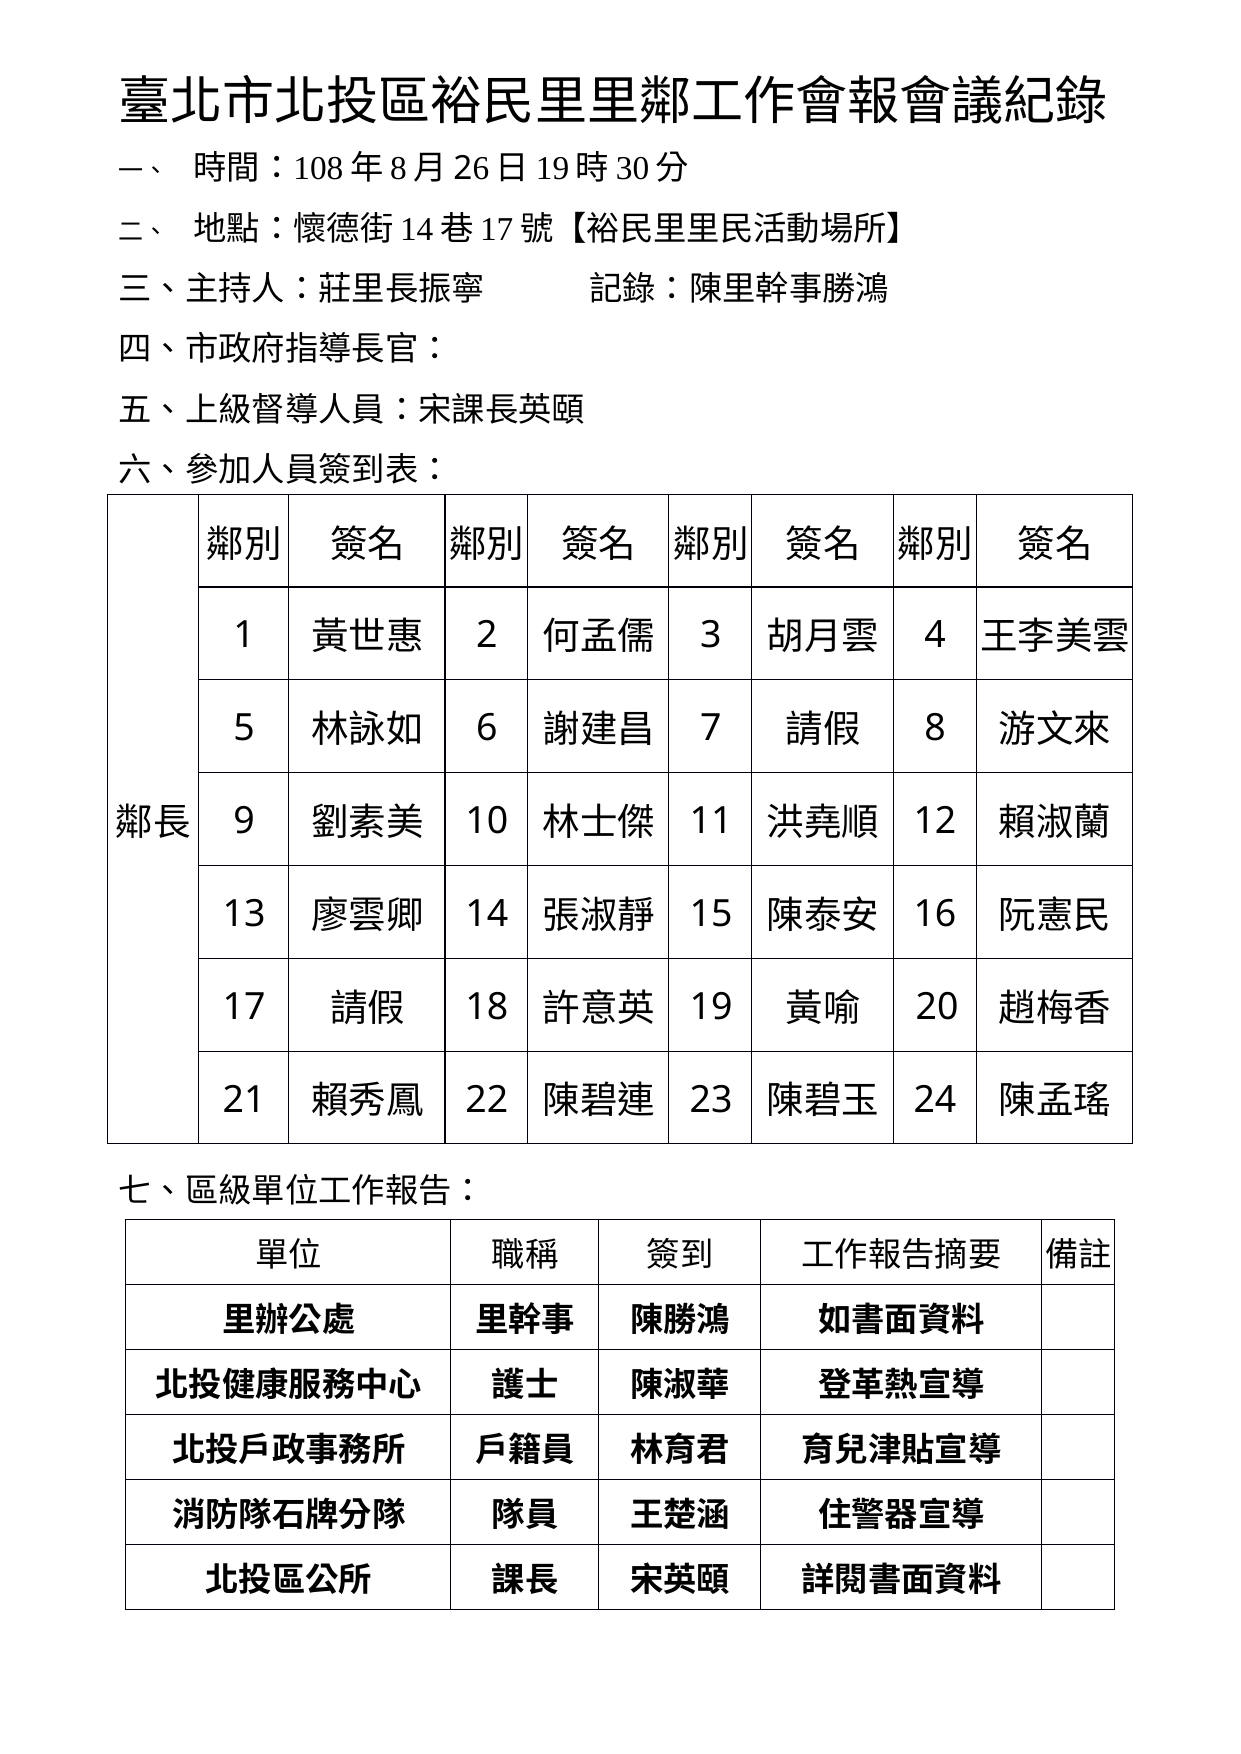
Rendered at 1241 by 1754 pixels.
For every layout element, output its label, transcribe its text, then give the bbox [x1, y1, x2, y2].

list 時間：108年8月26日19時30分 [118, 131, 1122, 192]
table_cell 陳淑華 [599, 1350, 760, 1414]
table_cell 17 [199, 959, 288, 1051]
table_cell 8 [894, 680, 976, 772]
table_cell [1042, 1350, 1114, 1414]
table_cell 消防隊石牌分隊 [126, 1480, 450, 1544]
table_cell 胡月雲 [752, 588, 893, 679]
table_cell 賴淑蘭 [977, 773, 1132, 865]
table_header 簽名 [752, 495, 893, 586]
table_cell 登革熱宣導 [761, 1350, 1041, 1414]
table_cell 陳勝鴻 [599, 1285, 760, 1349]
table_cell 15 [669, 866, 751, 958]
table_cell 4 [894, 588, 976, 679]
table_cell 22 [446, 1052, 527, 1143]
text 七、區級單位工作報告： [118, 1144, 1122, 1219]
table_cell 10 [446, 773, 527, 865]
table_cell 11 [669, 773, 751, 865]
table_header 備註 [1042, 1220, 1114, 1284]
table_header 簽名 [528, 495, 668, 586]
table_cell 黃喻 [752, 959, 893, 1051]
text 五、上級督導人員：宋課長英頤 [118, 373, 1122, 433]
table_cell 何孟儒 [528, 588, 668, 679]
table_header 簽名 [977, 495, 1132, 586]
table_cell 5 [199, 680, 288, 772]
table_cell 林詠如 [289, 680, 444, 772]
table_cell 請假 [289, 959, 444, 1051]
table_header 職稱 [451, 1220, 598, 1284]
table_cell 游文來 [977, 680, 1132, 772]
table_cell 9 [199, 773, 288, 865]
table_header 鄰別 [894, 495, 976, 586]
table_header 工作報告摘要 [761, 1220, 1041, 1284]
table_cell 劉素美 [289, 773, 444, 865]
table_cell 陳泰安 [752, 866, 893, 958]
table_cell 賴秀鳳 [289, 1052, 444, 1143]
table_cell 21 [199, 1052, 288, 1143]
table_cell 護士 [451, 1350, 598, 1414]
table_cell 阮憲民 [977, 866, 1132, 958]
table_cell 請假 [752, 680, 893, 772]
table_cell 19 [669, 959, 751, 1051]
table_cell 黃世惠 [289, 588, 444, 679]
table_cell 許意英 [528, 959, 668, 1051]
list 地點：懷德街14巷17號【裕民里里民活動場所】 [118, 192, 1122, 252]
text 四、市政府指導長官： [118, 312, 1122, 373]
table_cell 王楚涵 [599, 1480, 760, 1544]
table_cell 里幹事 [451, 1285, 598, 1349]
table_cell 趙梅香 [977, 959, 1132, 1051]
table_cell 陳孟瑤 [977, 1052, 1132, 1143]
table_cell 住警器宣導 [761, 1480, 1041, 1544]
table_cell 洪堯順 [752, 773, 893, 865]
table_cell 北投健康服務中心 [126, 1350, 450, 1414]
table_cell 謝建昌 [528, 680, 668, 772]
table_cell 12 [894, 773, 976, 865]
table_cell 3 [669, 588, 751, 679]
table_cell 林育君 [599, 1415, 760, 1479]
table_cell 陳碧玉 [752, 1052, 893, 1143]
table_header 鄰長 [108, 495, 198, 1143]
table_cell 7 [669, 680, 751, 772]
table_header 簽到 [599, 1220, 760, 1284]
table_cell [1042, 1480, 1114, 1544]
table_header 鄰別 [446, 495, 527, 586]
table_cell [1042, 1415, 1114, 1479]
table_cell 林士傑 [528, 773, 668, 865]
table_cell 戶籍員 [451, 1415, 598, 1479]
table_cell 1 [199, 588, 288, 679]
table_cell [1042, 1285, 1114, 1349]
table_cell 2 [446, 588, 527, 679]
table_cell 23 [669, 1052, 751, 1143]
table_cell 北投戶政事務所 [126, 1415, 450, 1479]
table_cell 隊員 [451, 1480, 598, 1544]
table_cell 里辦公處 [126, 1285, 450, 1349]
table_cell 北投區公所 [126, 1545, 450, 1609]
table_cell 24 [894, 1052, 976, 1143]
table_header 鄰別 [199, 495, 288, 586]
table_cell 6 [446, 680, 527, 772]
table_header 單位 [126, 1220, 450, 1284]
table_cell 20 [894, 959, 976, 1051]
table_cell 宋英頤 [599, 1545, 760, 1609]
table_cell [1042, 1545, 1114, 1609]
table_cell 育兒津貼宣導 [761, 1415, 1041, 1479]
table_header 簽名 [289, 495, 444, 586]
table_cell 13 [199, 866, 288, 958]
table_cell 14 [446, 866, 527, 958]
table_cell 廖雲卿 [289, 866, 444, 958]
table_cell 張淑靜 [528, 866, 668, 958]
table_cell 課長 [451, 1545, 598, 1609]
table_cell 16 [894, 866, 976, 958]
table_cell 詳閱書面資料 [761, 1545, 1041, 1609]
table_cell 王李美雲 [977, 588, 1132, 679]
table_header 鄰別 [669, 495, 751, 586]
text 三、主持人：莊里長振寧 記錄：陳里幹事勝鴻 [118, 252, 1122, 312]
text 臺北市北投區裕民里里鄰工作會報會議紀錄 [118, 71, 1122, 131]
table_cell 如書面資料 [761, 1285, 1041, 1349]
text 六、參加人員簽到表： [118, 433, 1122, 494]
table_cell 陳碧連 [528, 1052, 668, 1143]
table_cell 18 [446, 959, 527, 1051]
